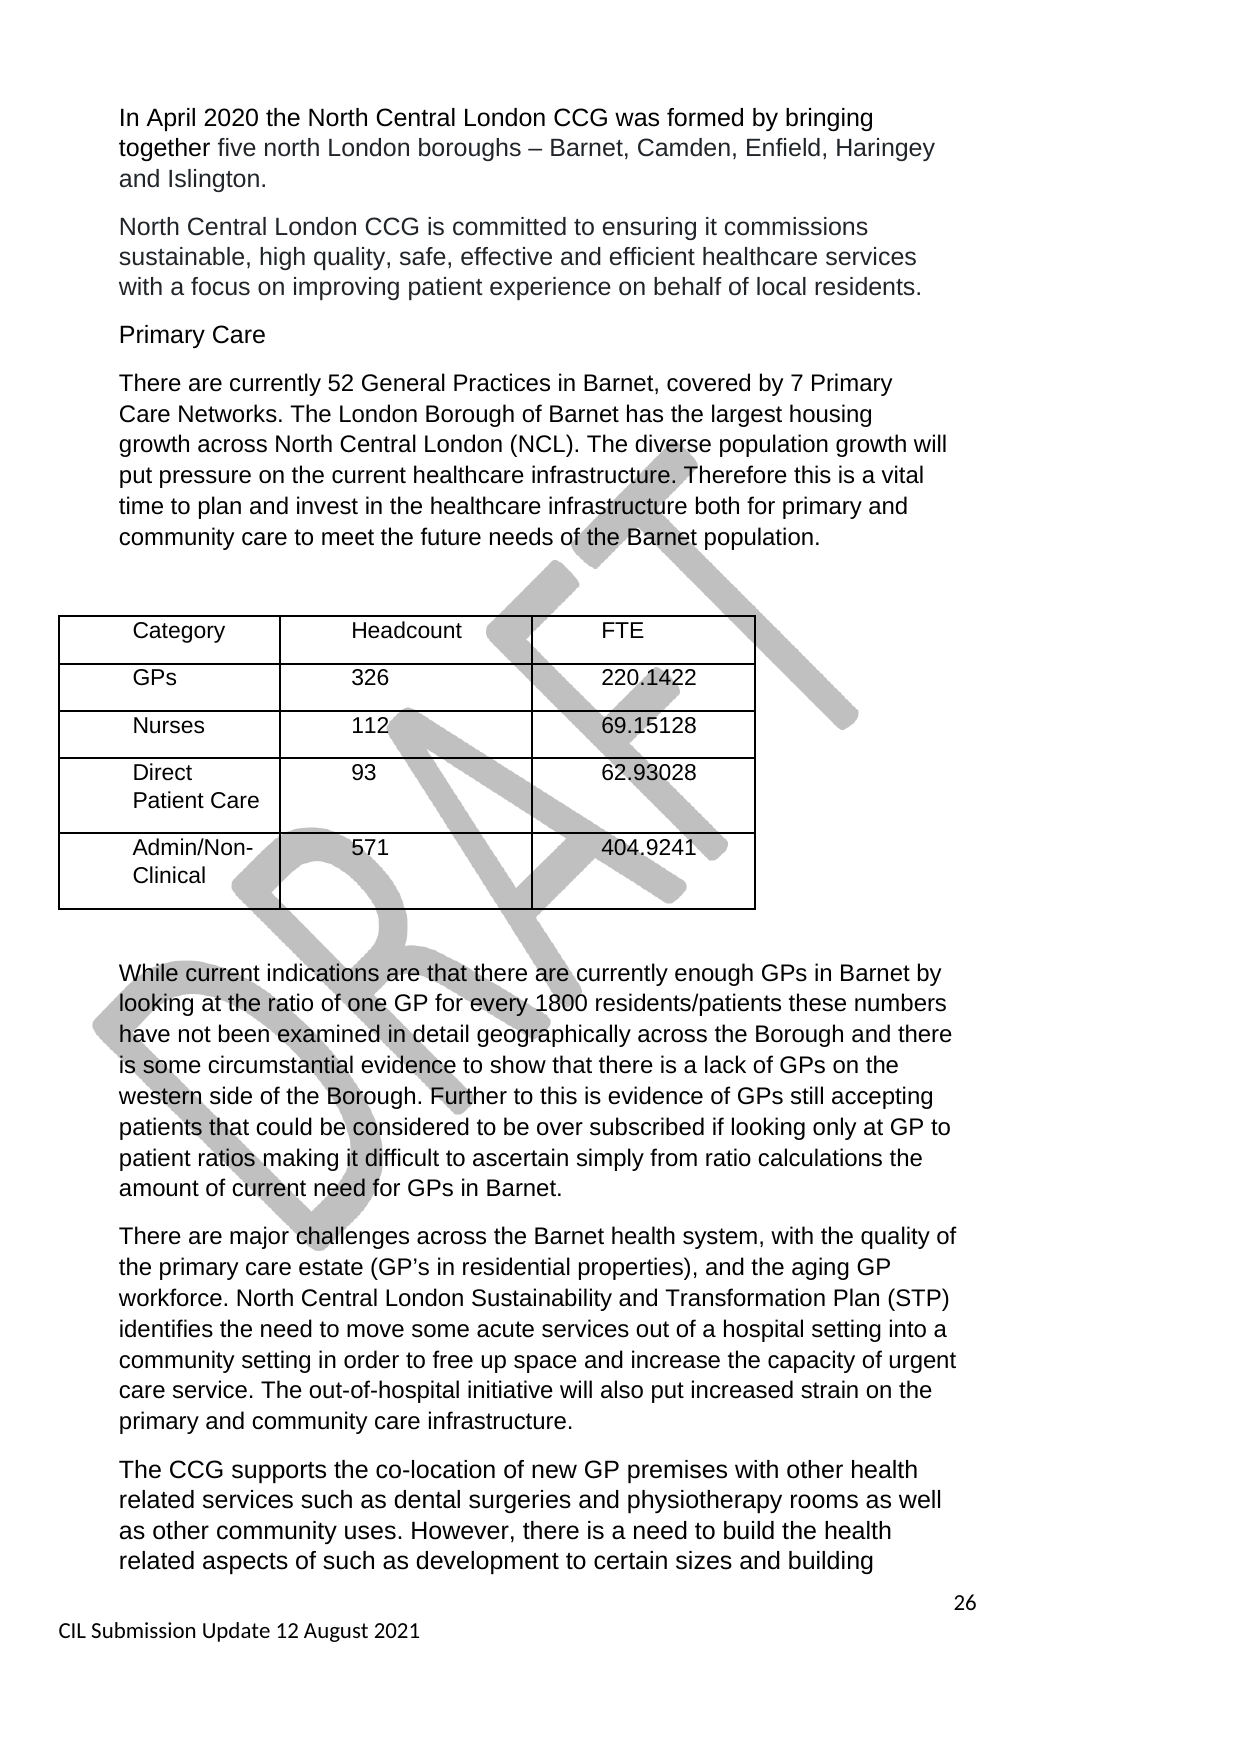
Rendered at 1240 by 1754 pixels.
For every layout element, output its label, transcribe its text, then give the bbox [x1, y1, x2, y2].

text 26 [58, 1588, 976, 1616]
table_cell [60, 738, 92, 757]
text The CCG supports the co-location of new GP premises with other health related services such as dental surgeries and physiotherapy rooms as well as other community uses. However, there is a need to build the health related aspects of such as development to certain sizes and building [119, 1455, 947, 1575]
table_cell [60, 644, 92, 663]
table_cell Admin/Non- [60, 834, 92, 861]
table_cell Clinical [60, 861, 92, 889]
text There are major challenges across the Barnet health system, with the quality of the primary care estate (GP’s in residential properties), and the aging GP workforce. North Central London Sustainability and Transformation Plan (STP) identifies the need to move some acute services out of a hospital setting into a community setting in order to free up space and increase the capacity of urgent care service. The out-of-hospital initiative will also put increased strain on the primary and community care infrastructure. [119, 1222, 964, 1435]
table_cell [60, 691, 92, 709]
table_cell Patient Care [60, 785, 92, 813]
table_cell [60, 813, 92, 832]
text While current indications are that there are currently enough GPs in Barnet by looking at the ratio of one GP for every 1800 residents/patients these numbers have not been examined in detail geographically across the Borough and there is some circumstantial evidence to show that there is a lack of GPs on the western side of the Borough. Further to this is evidence of GPs still accepting patients that could be considered to be over subscribed if looking only at GP to patient ratios making it difficult to ascertain simply from ratio calculations the amount of current need for GPs in Barnet. [859, 958, 968, 1202]
text In April 2020 the North Central London CCG was formed by bringing together five north London boroughs – Barnet, Camden, Enfield, Haringey and Islington. [119, 103, 972, 192]
table_cell GPs [60, 665, 92, 691]
text There are currently 52 General Practices in Barnet, covered by 7 Primary Care Networks. The London Borough of Barnet has the largest housing growth across North Central London (NCL). The diverse population growth will put pressure on the current healthcare infrastructure. Therefore this is a vital time to plan and invest in the healthcare infrastructure both for primary and community care to meet the future needs of the Barnet population. [119, 369, 949, 551]
text CIL Submission Update 12 August 2021 [58, 1616, 1089, 1644]
table_cell Direct [60, 759, 92, 785]
table_cell [60, 889, 92, 908]
text Primary Care [119, 320, 1089, 349]
table_cell Nurses [60, 712, 92, 738]
table_header Category [60, 617, 92, 644]
text North Central London CCG is committed to ensuring it commissions sustainable, high quality, safe, effective and efficient healthcare services with a focus on improving patient experience on behalf of local residents. [119, 212, 968, 301]
